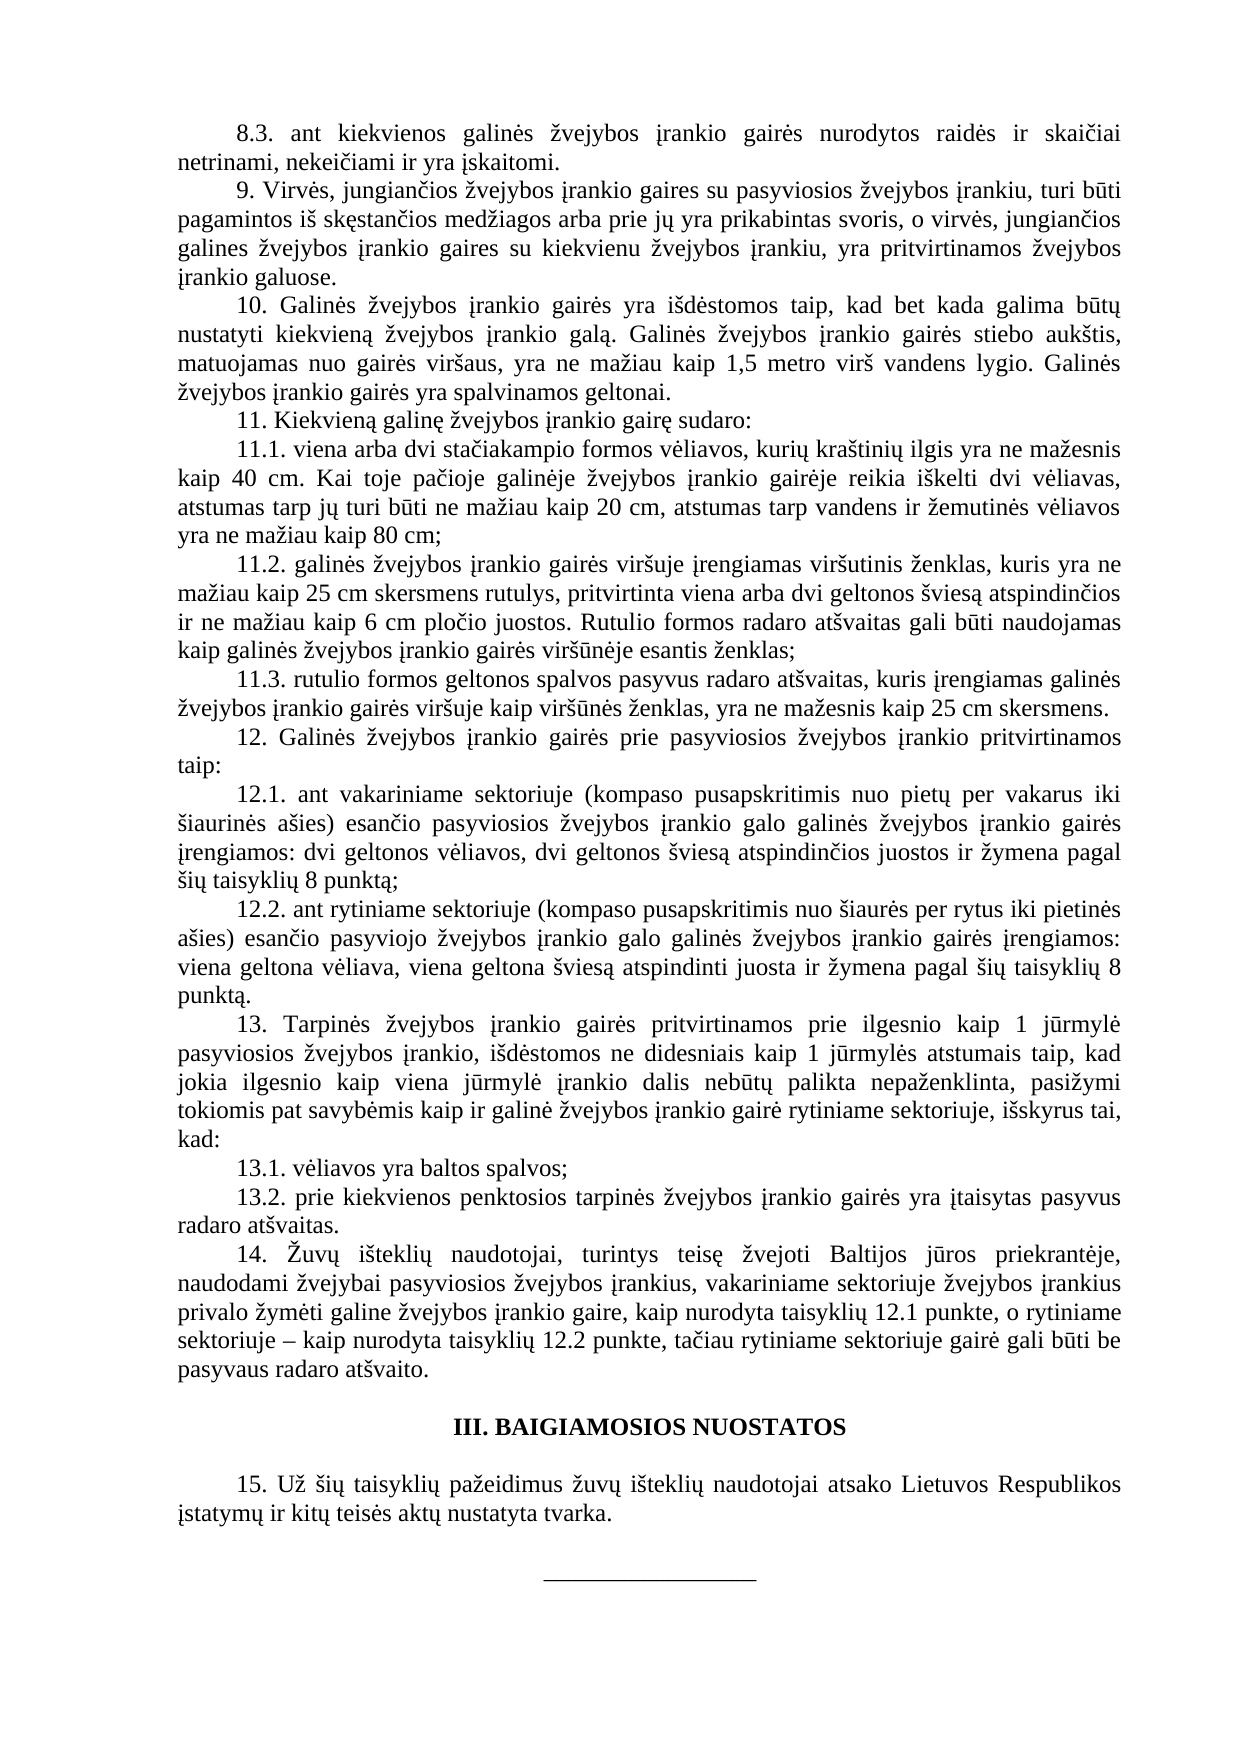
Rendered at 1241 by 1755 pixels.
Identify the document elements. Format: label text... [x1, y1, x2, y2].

text 11.1. viena arba dvi stačiakampio formos vėliavos, kurių kraštinių ilgis yra ne mažesnis kaip 40 cm. Kai toje pačioje galinėje žvejybos įrankio gairėje reikia iškelti dvi vėliavas, atstumas tarp jų turi būti ne mažiau kaip 20 cm, atstumas tarp vandens ir žemutinės vėliavos yra ne mažiau kaip 80 cm; [177, 434, 1122, 549]
text 11.2. galinės žvejybos įrankio gairės viršuje įrengiamas viršutinis ženklas, kuris yra ne mažiau kaip 25 cm skersmens rutulys, pritvirtinta viena arba dvi geltonos šviesą atspindinčios ir ne mažiau kaip 6 cm pločio juostos. Rutulio formos radaro atšvaitas gali būti naudojamas kaip galinės žvejybos įrankio gairės viršūnėje esantis ženklas; [177, 549, 1122, 664]
text 13.2. prie kiekvienos penktosios tarpinės žvejybos įrankio gairės yra įtaisytas pasyvus radaro atšvaitas. [177, 1182, 1122, 1239]
text 11. Kiekvieną galinę žvejybos įrankio gairę sudaro: [177, 406, 1122, 434]
text _________________ [177, 1556, 1122, 1584]
text 10. Galinės žvejybos įrankio gairės yra išdėstomos taip, kad bet kada galima būtų nustatyti kiekvieną žvejybos įrankio galą. Galinės žvejybos įrankio gairės stiebo aukštis, matuojamas nuo gairės viršaus, yra ne mažiau kaip 1,5 metro virš vandens lygio. Galinės žvejybos įrankio gairės yra spalvinamos geltonai. [177, 291, 1122, 406]
text 15. Už šių taisyklių pažeidimus žuvų išteklių naudotojai atsako Lietuvos Respublikos įstatymų ir kitų teisės aktų nustatyta tvarka. [177, 1469, 1122, 1527]
text 12.2. ant rytiniame sektoriuje (kompaso pusapskritimis nuo šiaurės per rytus iki pietinės ašies) esančio pasyviojo žvejybos įrankio galo galinės žvejybos įrankio gairės įrengiamos: viena geltona vėliava, viena geltona šviesą atspindinti juosta ir žymena pagal šių taisyklių 8 punktą. [177, 894, 1122, 1009]
text III. BAIGIAMOSIOS NUOSTATOS [177, 1412, 1122, 1441]
text 13.1. vėliavos yra baltos spalvos; [177, 1153, 1122, 1182]
text 11.3. rutulio formos geltonos spalvos pasyvus radaro atšvaitas, kuris įrengiamas galinės žvejybos įrankio gairės viršuje kaip viršūnės ženklas, yra ne mažesnis kaip 25 cm skersmens. [177, 664, 1122, 722]
text 13. Tarpinės žvejybos įrankio gairės pritvirtinamos prie ilgesnio kaip 1 jūrmylė pasyviosios žvejybos įrankio, išdėstomos ne didesniais kaip 1 jūrmylės atstumais taip, kad jokia ilgesnio kaip viena jūrmylė įrankio dalis nebūtų palikta nepaženklinta, pasižymi tokiomis pat savybėmis kaip ir galinė žvejybos įrankio gairė rytiniame sektoriuje, išskyrus tai, kad: [177, 1009, 1122, 1153]
text 12. Galinės žvejybos įrankio gairės prie pasyviosios žvejybos įrankio pritvirtinamos taip: [177, 722, 1122, 779]
text 9. Virvės, jungiančios žvejybos įrankio gaires su pasyviosios žvejybos įrankiu, turi būti pagamintos iš skęstančios medžiagos arba prie jų yra prikabintas svoris, o virvės, jungiančios galines žvejybos įrankio gaires su kiekvienu žvejybos įrankiu, yra pritvirtinamos žvejybos įrankio galuose. [177, 176, 1122, 291]
text 14. Žuvų išteklių naudotojai, turintys teisę žvejoti Baltijos jūros priekrantėje, naudodami žvejybai pasyviosios žvejybos įrankius, vakariniame sektoriuje žvejybos įrankius privalo žymėti galine žvejybos įrankio gaire, kaip nurodyta taisyklių 12.1 punkte, o rytiniame sektoriuje – kaip nurodyta taisyklių 12.2 punkte, tačiau rytiniame sektoriuje gairė gali būti be pasyvaus radaro atšvaito. [177, 1239, 1122, 1383]
text 12.1. ant vakariniame sektoriuje (kompaso pusapskritimis nuo pietų per vakarus iki šiaurinės ašies) esančio pasyviosios žvejybos įrankio galo galinės žvejybos įrankio gairės įrengiamos: dvi geltonos vėliavos, dvi geltonos šviesą atspindinčios juostos ir žymena pagal šių taisyklių 8 punktą; [177, 779, 1122, 894]
text 8.3. ant kiekvienos galinės žvejybos įrankio gairės nurodytos raidės ir skaičiai netrinami, nekeičiami ir yra įskaitomi. [177, 118, 1122, 176]
